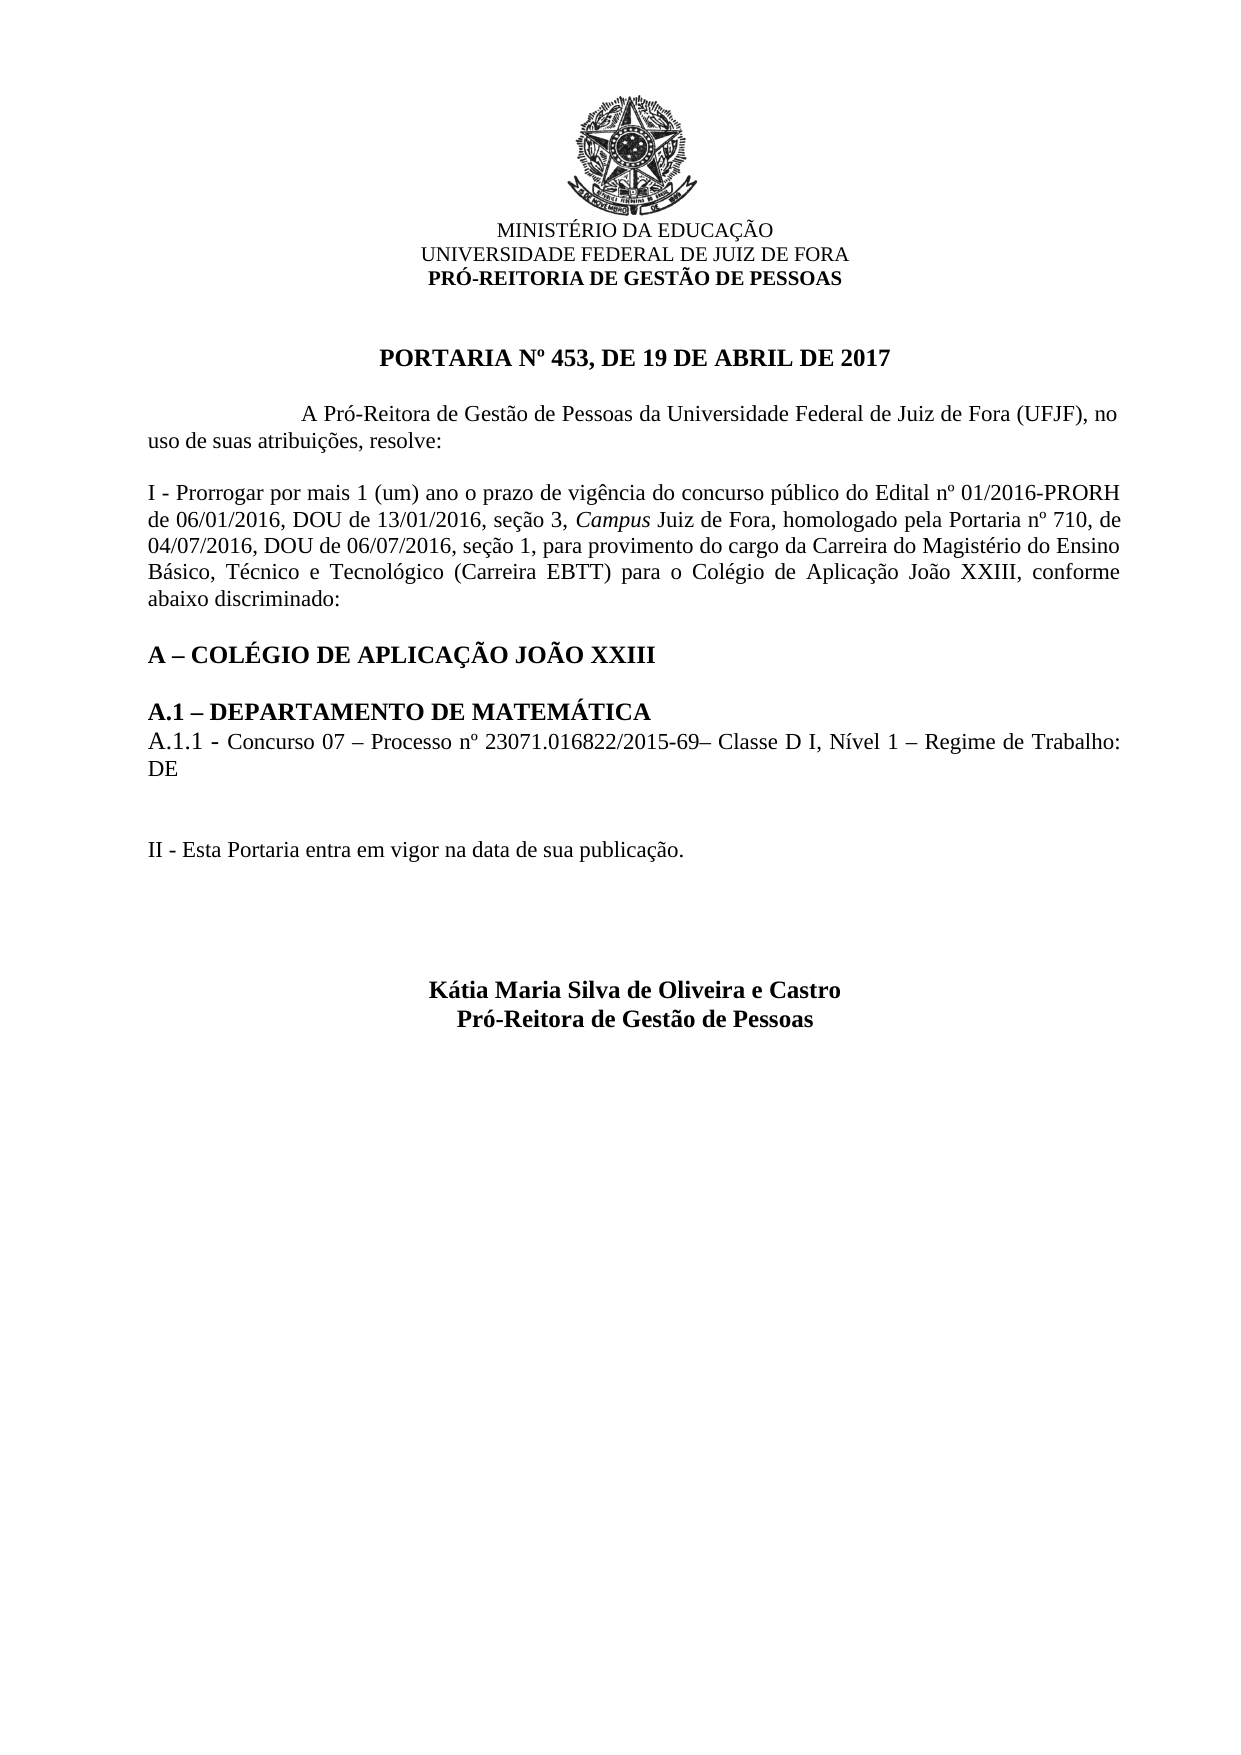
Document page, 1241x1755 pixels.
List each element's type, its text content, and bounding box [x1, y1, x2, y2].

text I - Prorrogar por mais 1 (um) ano o prazo de vigência do concurso público do Edital nº 01/2016-PRORH de 06/01/2016, DOU de 13/01/2016, seção 3, Campus Juiz de Fora, homologado pela Portaria nº 710, de 04/07/2016, DOU de 06/07/2016, seção 1, para provimento do cargo da Carreira do Magistério do Ensino Básico, Técnico e Tecnológico (Carreira EBTT) para o Colégio de Aplicação João XXIII, conforme abaixo discriminado: [148, 479, 1122, 611]
text Pró-Reitora de Gestão de Pessoas [148, 1004, 1122, 1033]
text II - Esta Portaria entra em vigor na data de sua publicação. [148, 836, 1122, 863]
text A.1.1 - Concurso 07 – Processo nº 23071.016822/2015-69– Classe D I, Nível 1 – Regime de Trabalho: DE [148, 726, 1122, 781]
text A Pró-Reitora de Gestão de Pessoas da Universidade Federal de Juiz de Fora (UFJF), no uso de suas atribuições, resolve: [148, 400, 1122, 453]
text PORTARIA Nº 453, DE 19 DE ABRIL DE 2017 [148, 343, 1122, 372]
text A.1 – DEPARTAMENTO DE MATEMÁTICA [148, 697, 1122, 726]
subtitle Kátia Maria Silva de Oliveira e Castro [148, 975, 1122, 1004]
text A – COLÉGIO DE APLICAÇÃO JOÃO XXIII [148, 640, 1122, 669]
